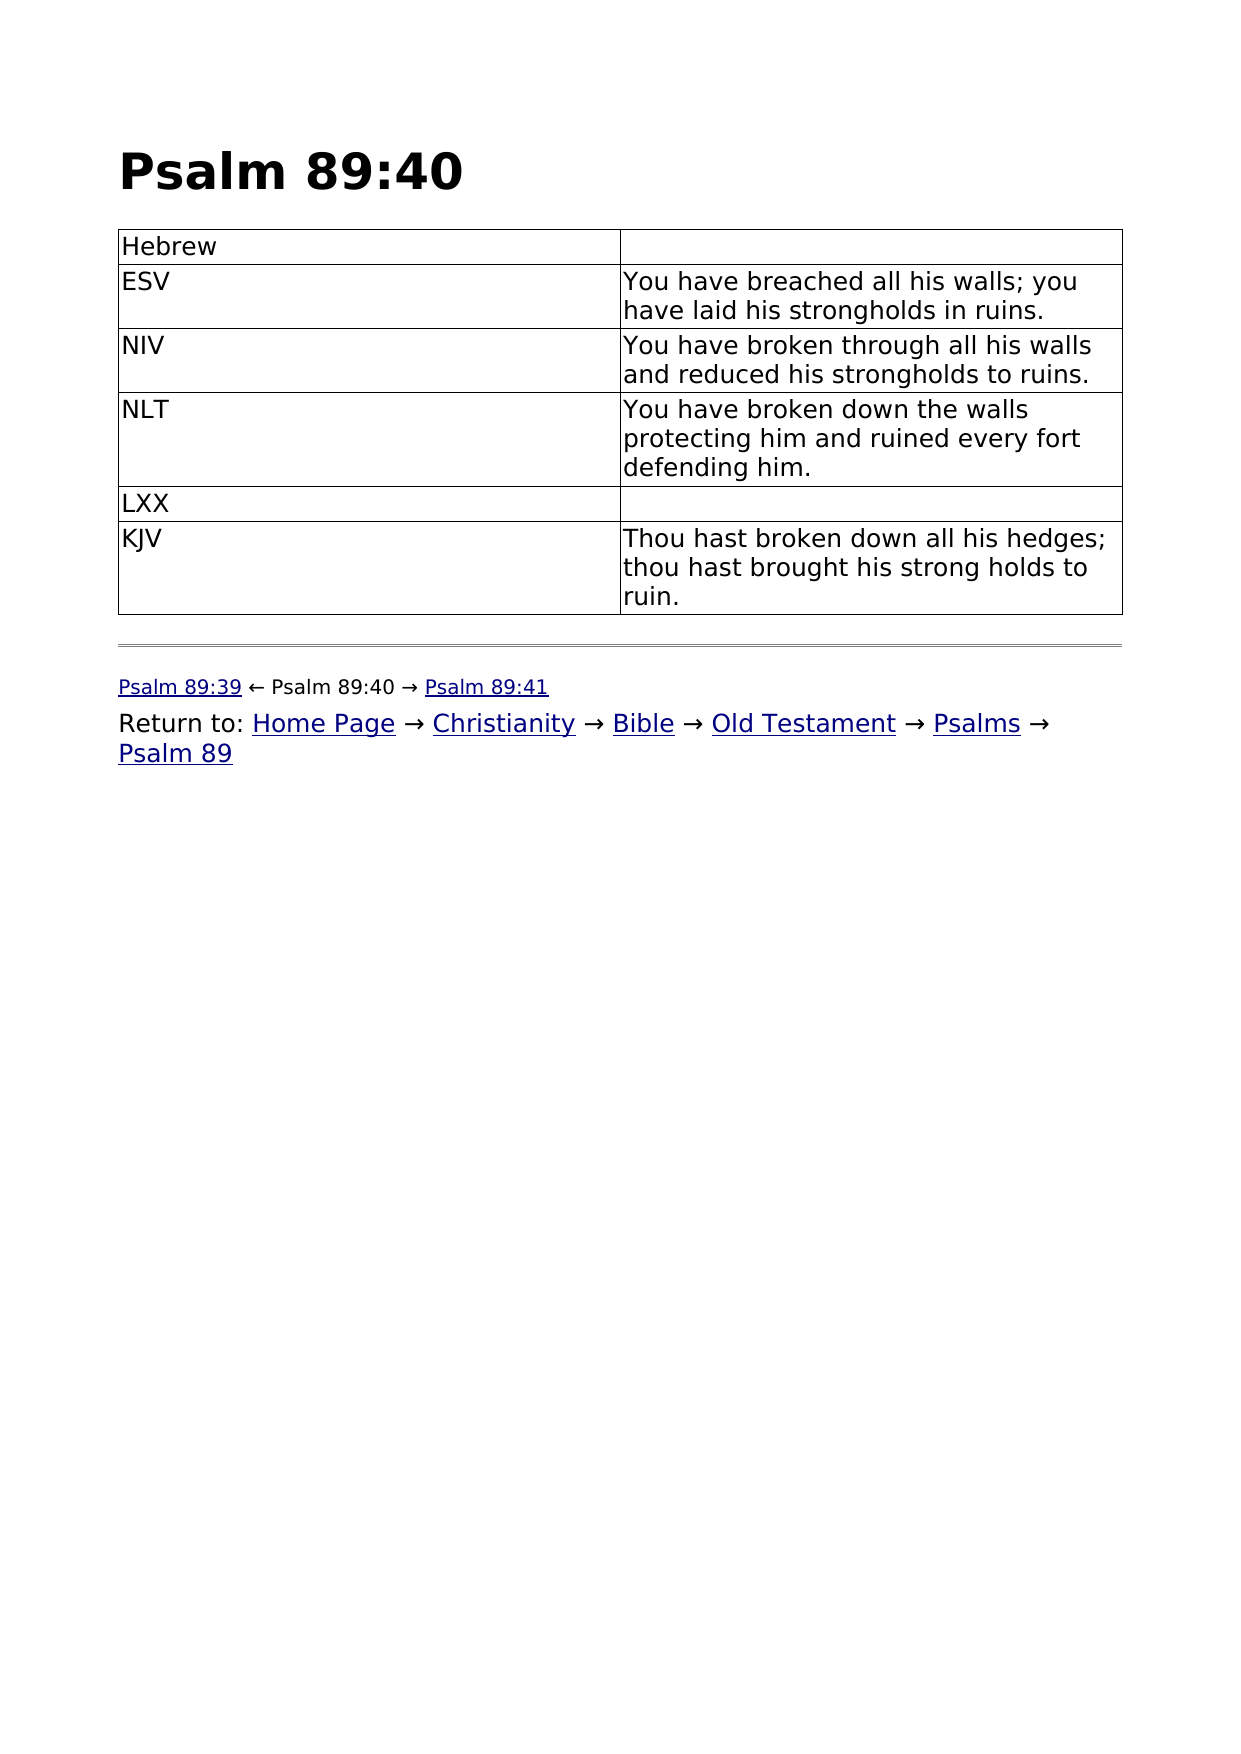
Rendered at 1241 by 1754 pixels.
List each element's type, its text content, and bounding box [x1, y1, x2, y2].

table_cell LXX [119, 487, 620, 521]
table_cell You have broken down the walls protecting him and ruined every fort defending him. [621, 393, 1122, 486]
table_cell KJV [119, 522, 620, 614]
table_cell Thou hast broken down all his hedges; thou hast brought his strong holds to ruin. [621, 522, 1122, 614]
subtitle Psalm 89:40 [118, 143, 1122, 201]
text Return to: Home Page → Christianity → Bible → Old Testament → Psalms → Psalm 89 [118, 709, 1122, 768]
table_cell [621, 487, 1122, 521]
table_cell You have broken through all his walls and reduced his strongholds to ruins. [621, 329, 1122, 392]
table_cell NIV [119, 329, 620, 392]
table_cell NLT [119, 393, 620, 486]
table_cell You have breached all his walls; you have laid his strongholds in ruins. [621, 265, 1122, 328]
table_header [621, 230, 1122, 264]
table_cell ESV [119, 265, 620, 328]
table_header Hebrew [119, 230, 620, 264]
text Psalm 89:39 ← Psalm 89:40 → Psalm 89:41 [118, 676, 1122, 709]
